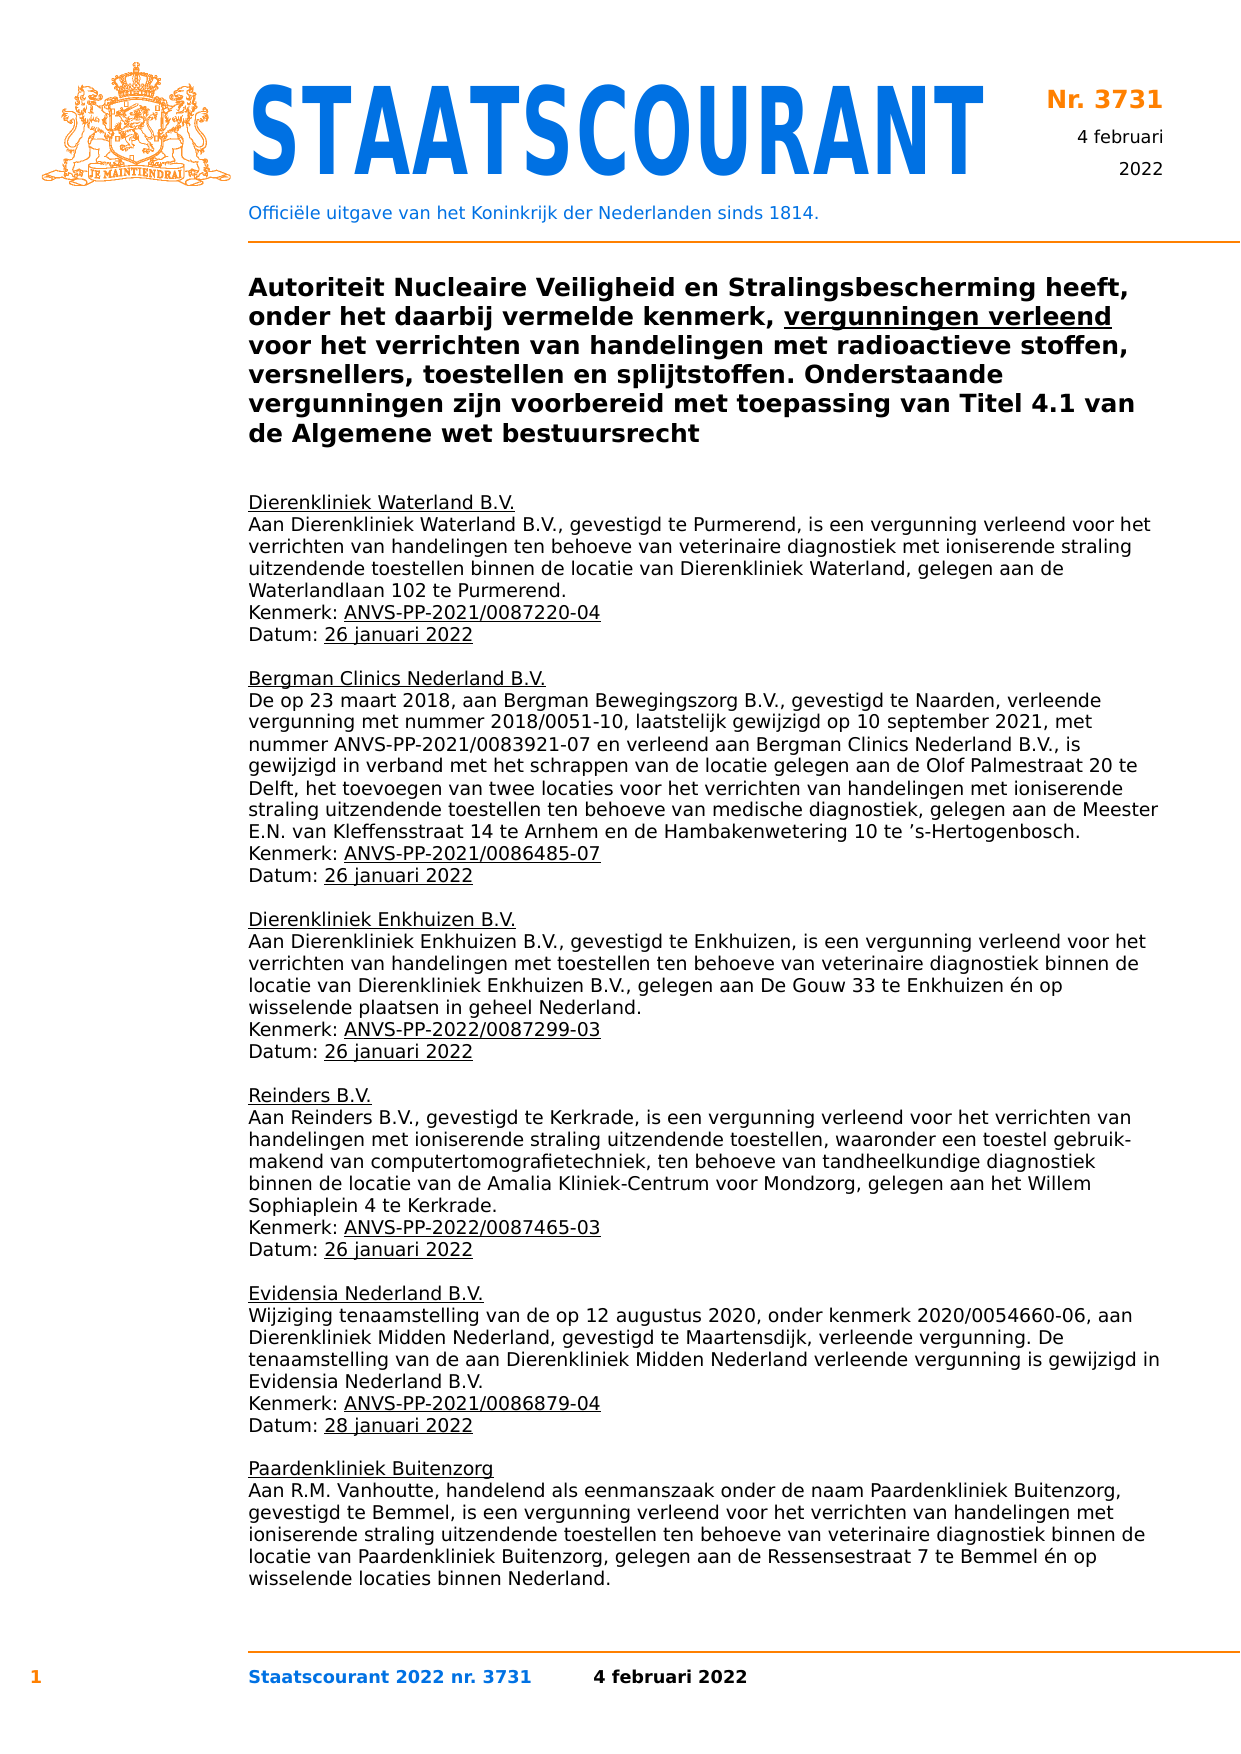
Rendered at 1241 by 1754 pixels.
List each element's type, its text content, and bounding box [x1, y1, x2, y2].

text Wijziging tenaamstelling van de op 12 augustus 2020, onder kenmerk 2020/0054660-06, aan Dierenkliniek Midden Nederland, gevestigd te Maartensdijk, verleende vergunning. De tenaamstelling van de aan Dierenkliniek Midden Nederland verleende vergunning is gewijzigd in Evidensia Nederland B.V. [248, 1304, 1163, 1392]
text Aan Dierenkliniek Enkhuizen B.V., gevestigd te Enkhuizen, is een vergunning verleend voor het verrichten van handelingen met toestellen ten behoeve van veterinaire diagnostiek binnen de locatie van Dierenkliniek Enkhuizen B.V., gelegen aan De Gouw 33 te Enkhuizen én op wisselende plaatsen in geheel Nederland. [248, 931, 1163, 1019]
text Dierenkliniek Enkhuizen B.V. [248, 909, 1163, 931]
table_cell Officiële uitgave van het Koninkrijk der Nederlanden sinds 1814. [248, 203, 1240, 241]
table_header STAATSCOURANT [248, 62, 998, 203]
text Datum: 26 januari 2022 [248, 1041, 1163, 1063]
text Aan Reinders B.V., gevestigd te Kerkrade, is een vergunning verleend voor het verrichten van handelingen met ioniserende straling uitzendende toestellen, waaronder een toestel gebruik- makend van computertomografietechniek, ten behoeve van tandheelkundige diagnostiek binnen de locatie van de Amalia Kliniek-Centrum voor Mondzorg, gelegen aan het Willem Sophiaplein 4 te Kerkrade. [248, 1107, 1163, 1217]
text Evidensia Nederland B.V. [248, 1283, 1163, 1304]
text Kenmerk: ANVS-PP-2022/0087465-03 [248, 1217, 1163, 1239]
subtitle Autoriteit Nucleaire Veiligheid en Stralingsbescherming heeft, onder het daarbij vermelde kenmerk, vergunningen verleend voor het verrichten van handelingen met radioactieve stoffen, versnellers, toestellen en splijtstoffen. Onderstaande vergunningen zijn voorbereid met toepassing van Titel 4.1 van de Algemene wet bestuursrecht [248, 273, 1163, 448]
table_cell 4 februari [998, 121, 1240, 153]
text Datum: 28 januari 2022 [248, 1414, 1163, 1436]
text Kenmerk: ANVS-PP-2021/0087220-04 [248, 602, 1163, 624]
text Datum: 26 januari 2022 [248, 1239, 1163, 1261]
text Reinders B.V. [248, 1085, 1163, 1107]
table_header Nr. 3731 [998, 62, 1240, 121]
text Datum: 26 januari 2022 [248, 865, 1163, 887]
table_header [25, 62, 248, 241]
text De op 23 maart 2018, aan Bergman Bewegingszorg B.V., gevestigd te Naarden, verleende vergunning met nummer 2018/0051-10, laatstelijk gewijzigd op 10 september 2021, met nummer ANVS-PP-2021/0083921-07 en verleend aan Bergman Clinics Nederland B.V., is gewijzigd in verband met het schrappen van de locatie gelegen aan de Olof Palmestraat 20 te Delft, het toevoegen van twee locaties voor het verrichten van handelingen met ioniserende straling uitzendende toestellen ten behoeve van medische diagnostiek, gelegen aan de Meester E.N. van Kleffensstraat 14 te Arnhem en de Hambakenwetering 10 te ’s-Hertogenbosch. [248, 689, 1163, 843]
table_cell 2022 [998, 153, 1240, 203]
text Kenmerk: ANVS-PP-2021/0086485-07 [248, 843, 1163, 865]
text Dierenkliniek Waterland B.V. [248, 492, 1163, 514]
text Bergman Clinics Nederland B.V. [248, 667, 1163, 689]
text Aan R.M. Vanhoutte, handelend als eenmanszaak onder de naam Paardenkliniek Buitenzorg, gevestigd te Bemmel, is een vergunning verleend voor het verrichten van handelingen met ioniserende straling uitzendende toestellen ten behoeve van veterinaire diagnostiek binnen de locatie van Paardenkliniek Buitenzorg, gelegen aan de Ressensestraat 7 te Bemmel én op wisselende locaties binnen Nederland. [248, 1480, 1163, 1590]
text Kenmerk: ANVS-PP-2022/0087299-03 [248, 1019, 1163, 1041]
picture [41, 62, 231, 186]
text Datum: 26 januari 2022 [248, 624, 1163, 646]
text Kenmerk: ANVS-PP-2021/0086879-04 [248, 1392, 1163, 1414]
text Aan Dierenkliniek Waterland B.V., gevestigd te Purmerend, is een vergunning verleend voor het verrichten van handelingen ten behoeve van veterinaire diagnostiek met ioniserende straling uitzendende toestellen binnen de locatie van Dierenkliniek Waterland, gelegen aan de Waterlandlaan 102 te Purmerend. [248, 514, 1163, 602]
text Paardenkliniek Buitenzorg [248, 1458, 1163, 1480]
